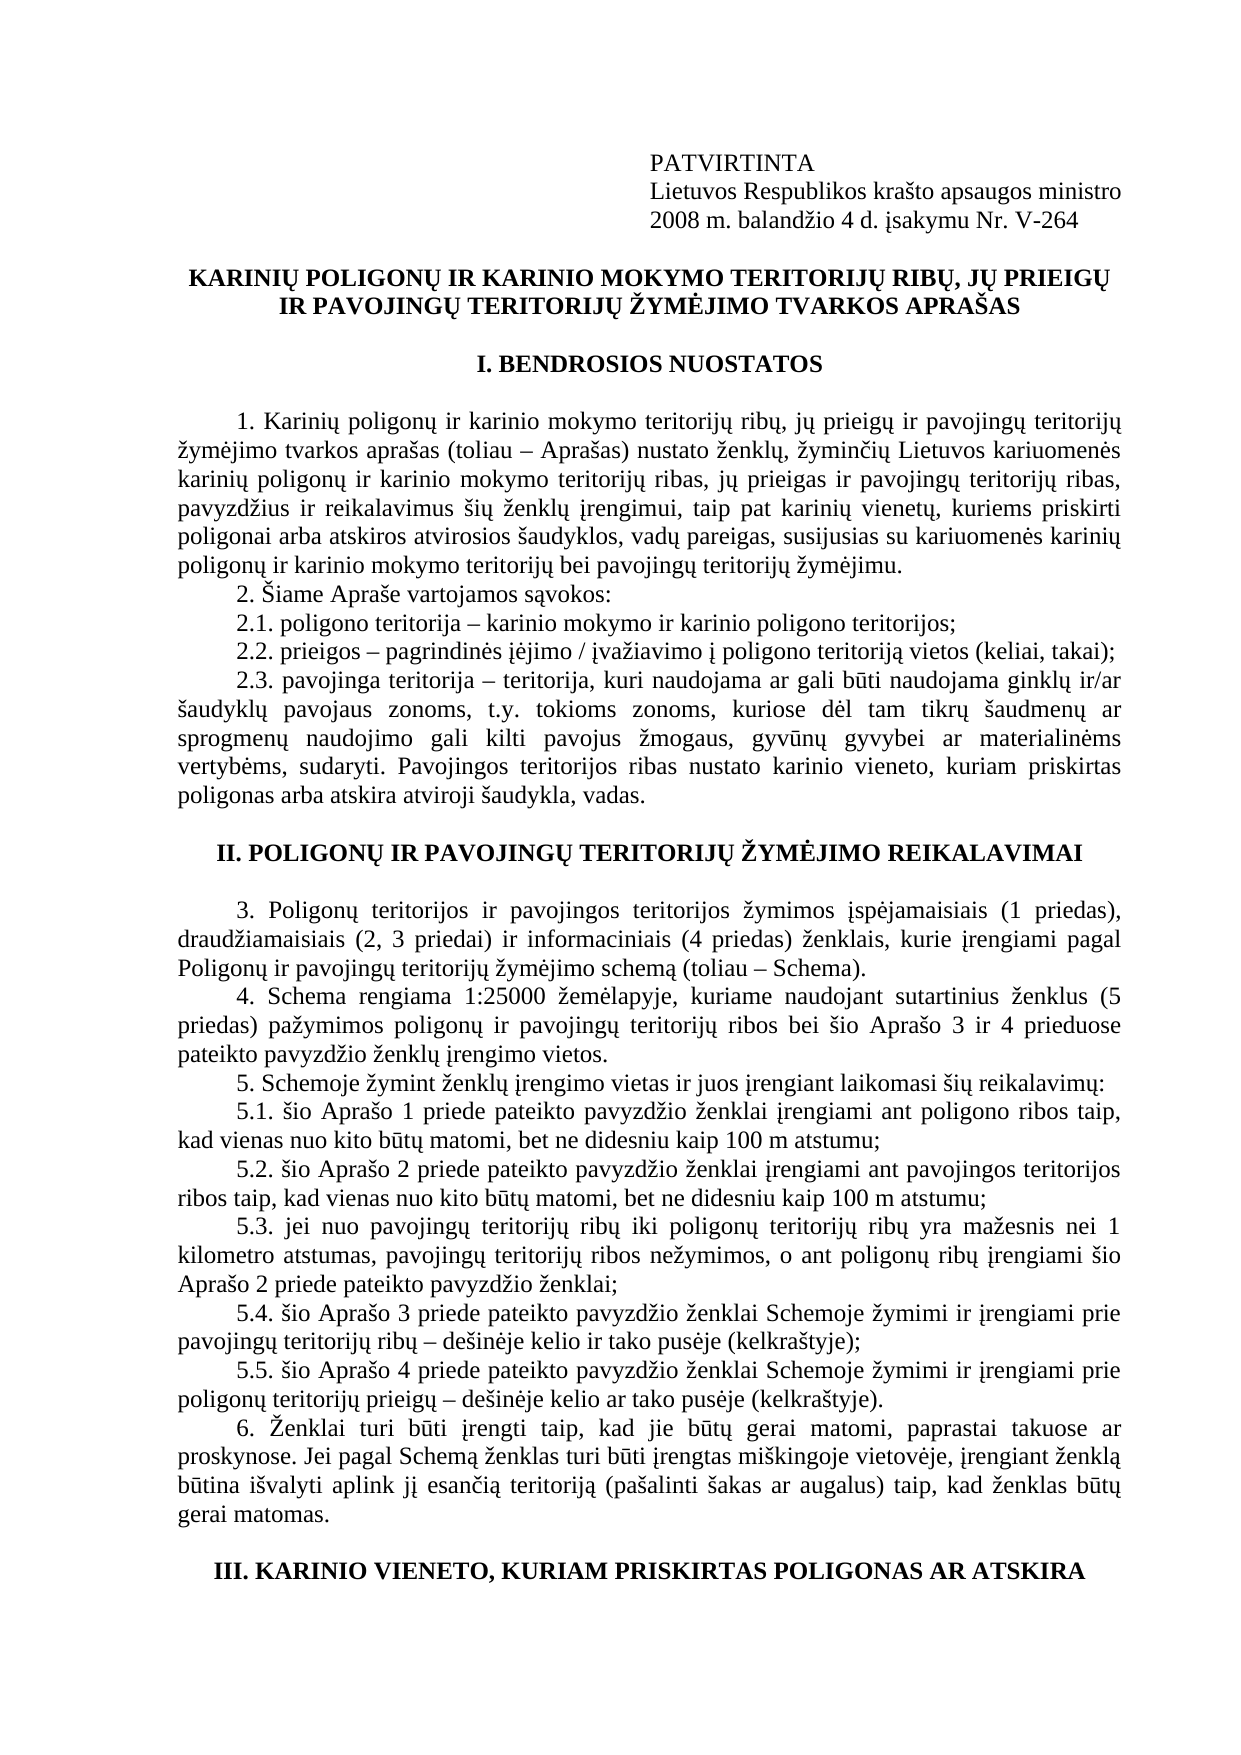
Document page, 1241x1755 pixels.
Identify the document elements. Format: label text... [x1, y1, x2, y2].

text I. BENDROSIOS NUOSTATOS [177, 349, 1122, 378]
text 2.2. prieigos – pagrindinės įėjimo / įvažiavimo į poligono teritoriją vietos (keliai, takai); [177, 636, 1122, 665]
text III. KARINIO VIENETO, KURIAM PRISKIRTAS POLIGONAS AR ATSKIRA [177, 1556, 1122, 1585]
text Lietuvos Respublikos krašto apsaugos ministro 2008 m. balandžio 4 d. įsakymu Nr. V-264 [649, 176, 1122, 234]
text 5.4. šio Aprašo 3 priede pateikto pavyzdžio ženklai Schemoje žymimi ir įrengiami prie pavojingų teritorijų ribų – dešinėje kelio ir tako pusėje (kelkraštyje); [177, 1298, 1122, 1355]
text 3. Poligonų teritorijos ir pavojingos teritorijos žymimos įspėjamaisiais (1 priedas), draudžiamaisiais (2, 3 priedai) ir informaciniais (4 priedas) ženklais, kurie įrengiami pagal Poligonų ir pavojingų teritorijų žymėjimo schemą (toliau – Schema). [177, 895, 1122, 981]
text PATVIRTINTA [649, 148, 1122, 176]
text 5.2. šio Aprašo 2 priede pateikto pavyzdžio ženklai įrengiami ant pavojingos teritorijos ribos taip, kad vienas nuo kito būtų matomi, bet ne didesniu kaip 100 m atstumu; [177, 1154, 1122, 1211]
text 5.5. šio Aprašo 4 priede pateikto pavyzdžio ženklai Schemoje žymimi ir įrengiami prie poligonų teritorijų prieigų – dešinėje kelio ar tako pusėje (kelkraštyje). [177, 1355, 1122, 1413]
text II. POLIGONŲ IR PAVOJINGŲ TERITORIJŲ ŽYMĖJIMO REIKALAVIMAI [177, 838, 1122, 866]
text 6. Ženklai turi būti įrengti taip, kad jie būtų gerai matomi, paprastai takuose ar proskynose. Jei pagal Schemą ženklas turi būti įrengtas miškingoje vietovėje, įrengiant ženklą būtina išvalyti aplink jį esančią teritoriją (pašalinti šakas ar augalus) taip, kad ženklas būtų gerai matomas. [177, 1413, 1122, 1528]
text KARINIŲ POLIGONŲ IR KARINIO MOKYMO TERITORIJŲ RIBŲ, JŲ PRIEIGŲ IR PAVOJINGŲ TERITORIJŲ ŽYMĖJIMO TVARKOS APRAŠAS [177, 263, 1122, 320]
text 2.3. pavojinga teritorija – teritorija, kuri naudojama ar gali būti naudojama ginklų ir/ar šaudyklų pavojaus zonoms, t.y. tokioms zonoms, kuriose dėl tam tikrų šaudmenų ar sprogmenų naudojimo gali kilti pavojus žmogaus, gyvūnų gyvybei ar materialinėms vertybėms, sudaryti. Pavojingos teritorijos ribas nustato karinio vieneto, kuriam priskirtas poligonas arba atskira atviroji šaudykla, vadas. [177, 665, 1122, 809]
text 4. Schema rengiama 1:25000 žemėlapyje, kuriame naudojant sutartinius ženklus (5 priedas) pažymimos poligonų ir pavojingų teritorijų ribos bei šio Aprašo 3 ir 4 prieduose pateikto pavyzdžio ženklų įrengimo vietos. [177, 981, 1122, 1068]
text 5. Schemoje žymint ženklų įrengimo vietas ir juos įrengiant laikomasi šių reikalavimų: [177, 1068, 1122, 1096]
text 5.3. jei nuo pavojingų teritorijų ribų iki poligonų teritorijų ribų yra mažesnis nei 1 kilometro atstumas, pavojingų teritorijų ribos nežymimos, o ant poligonų ribų įrengiami šio Aprašo 2 priede pateikto pavyzdžio ženklai; [177, 1211, 1122, 1298]
text 2.1. poligono teritorija – karinio mokymo ir karinio poligono teritorijos; [177, 608, 1122, 636]
text 2. Šiame Apraše vartojamos sąvokos: [177, 579, 1122, 608]
text 5.1. šio Aprašo 1 priede pateikto pavyzdžio ženklai įrengiami ant poligono ribos taip, kad vienas nuo kito būtų matomi, bet ne didesniu kaip 100 m atstumu; [177, 1096, 1122, 1154]
text 1. Karinių poligonų ir karinio mokymo teritorijų ribų, jų prieigų ir pavojingų teritorijų žymėjimo tvarkos aprašas (toliau – Aprašas) nustato ženklų, žyminčių Lietuvos kariuomenės karinių poligonų ir karinio mokymo teritorijų ribas, jų prieigas ir pavojingų teritorijų ribas, pavyzdžius ir reikalavimus šių ženklų įrengimui, taip pat karinių vienetų, kuriems priskirti poligonai arba atskiros atvirosios šaudyklos, vadų pareigas, susijusias su kariuomenės karinių poligonų ir karinio mokymo teritorijų bei pavojingų teritorijų žymėjimu. [177, 406, 1122, 579]
